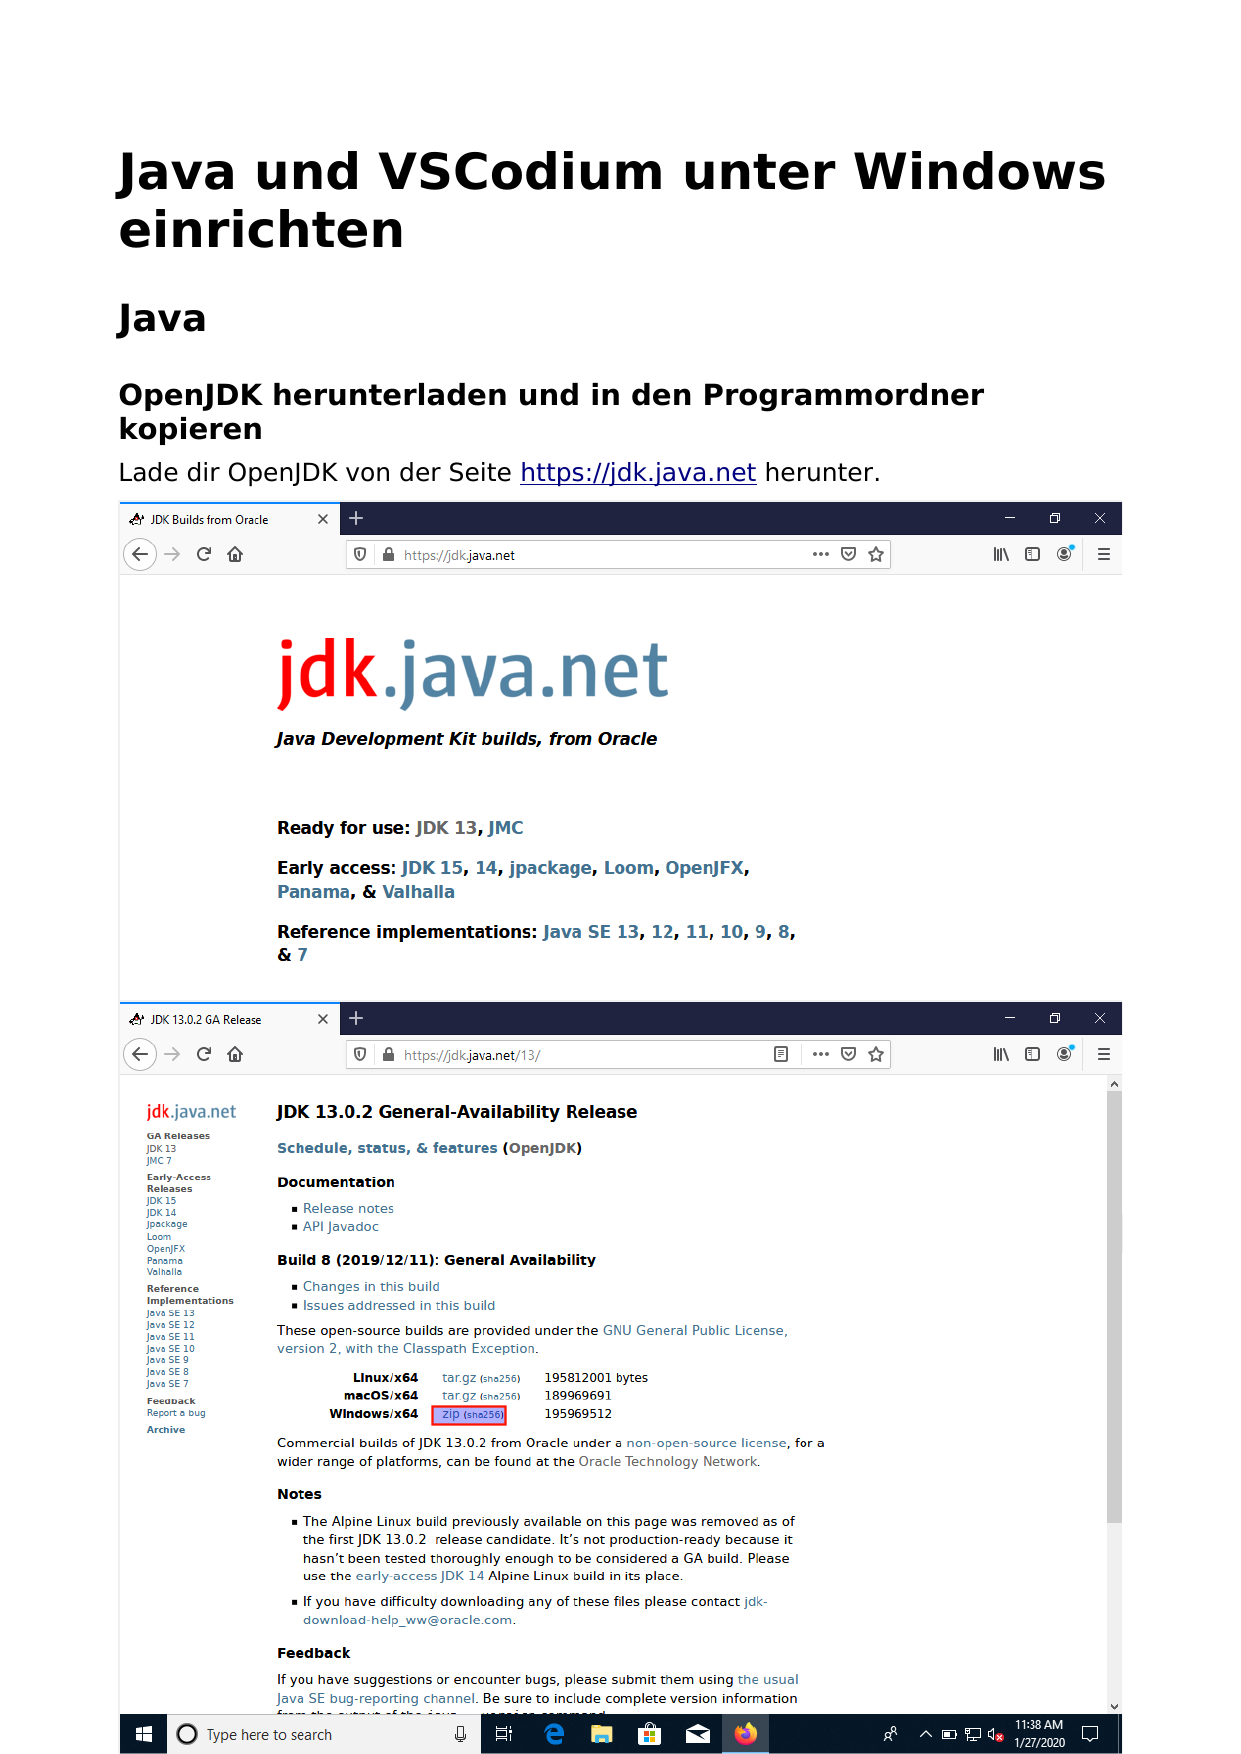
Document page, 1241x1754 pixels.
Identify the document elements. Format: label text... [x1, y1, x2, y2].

subtitle Java [118, 297, 1122, 341]
subtitle OpenJDK herunterladen und in den Programmordner kopieren [118, 378, 1122, 446]
picture [118, 500, 1123, 1754]
subtitle Java und VSCodium unter Windows einrichten [118, 143, 1122, 259]
text Lade dir OpenJDK von der Seite https://jdk.java.net herunter. [118, 459, 1122, 488]
